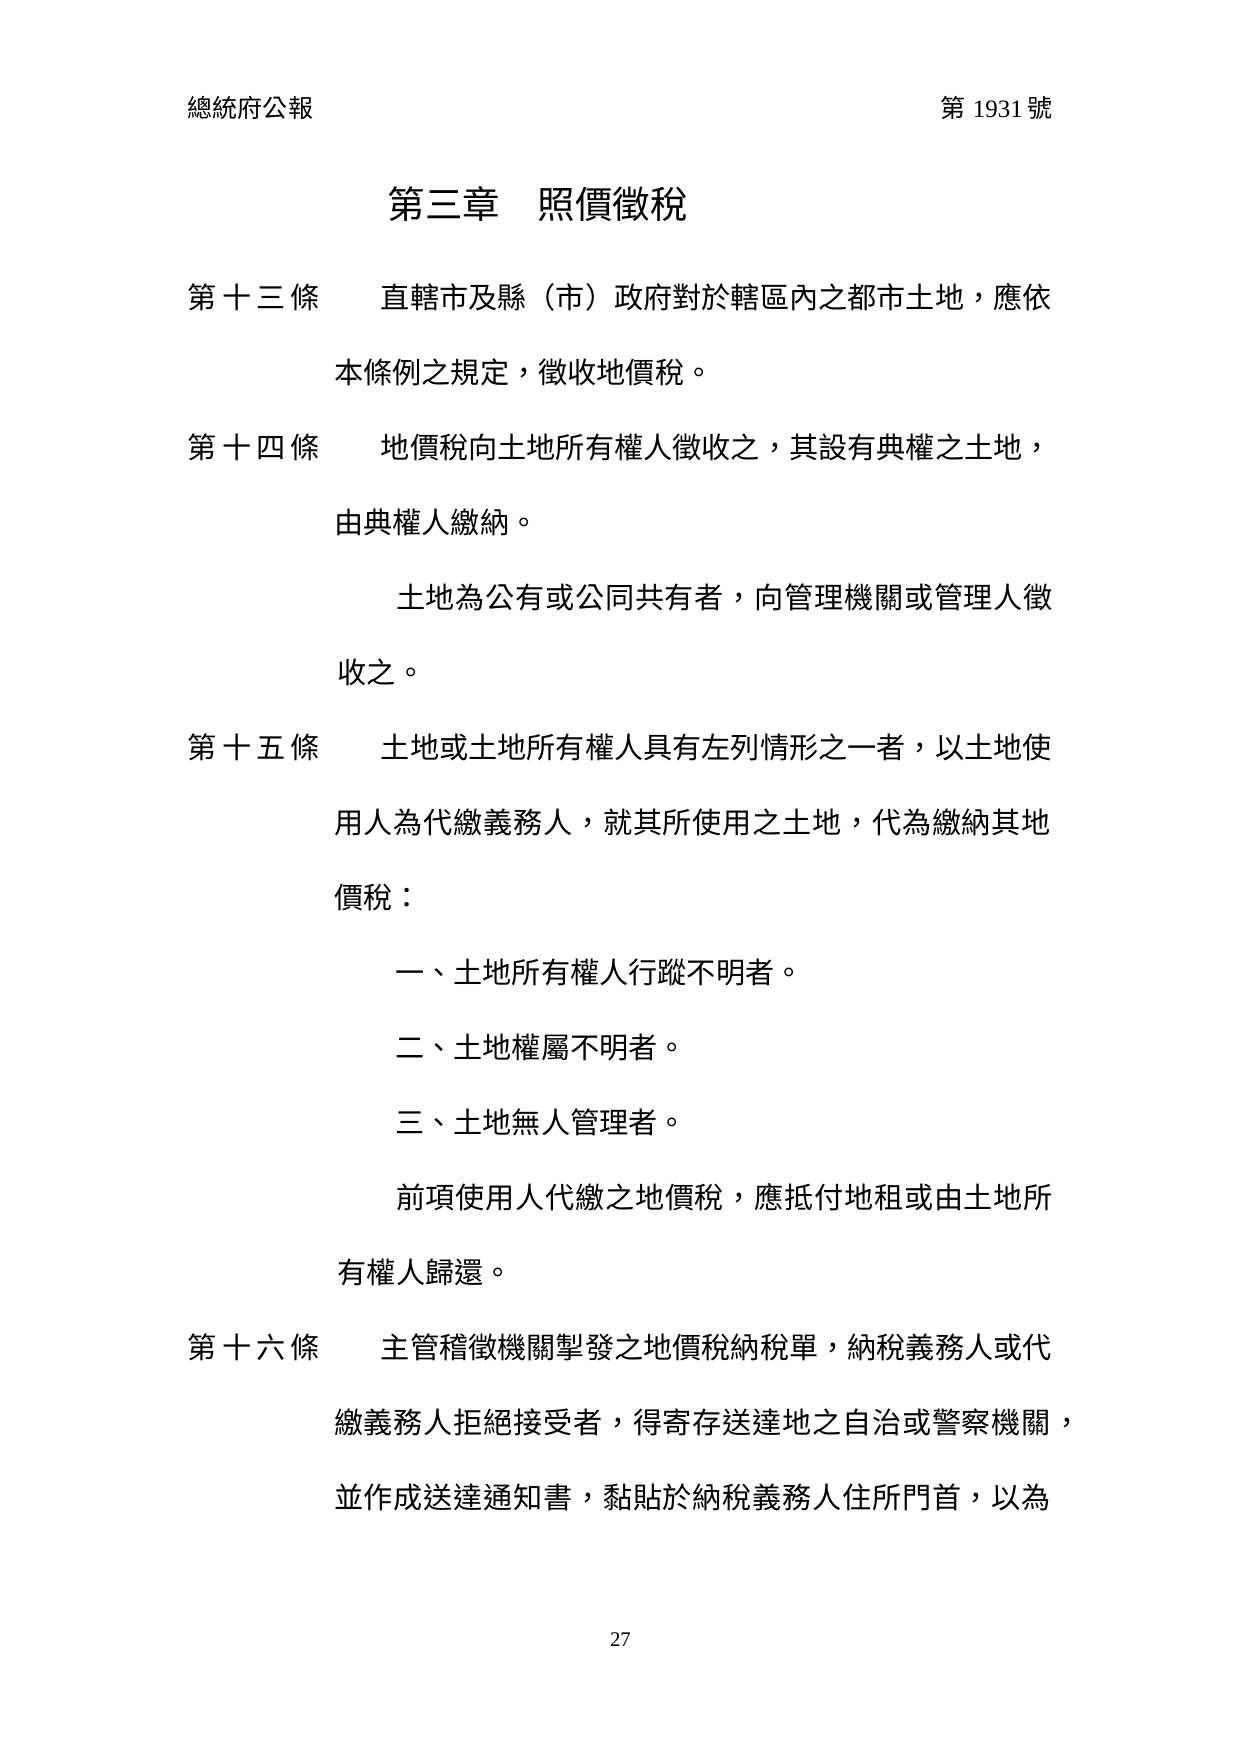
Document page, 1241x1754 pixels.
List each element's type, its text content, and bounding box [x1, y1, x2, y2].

text 第十六條 主管稽徵機關掣發之地價稅納稅單，納稅義務人或代繳義務人拒絕接受者，得寄存送達地之自治或警察機關，並作成送達通知書，黏貼於納稅義務人住所門首，以為送達。地價稅納稅人行蹤不明且無人使用，致地價稅納稅單無從送達者，稽徵機關應先向地政、戶政機關查明，如無著落時，得將送達之事由，作成送達文書，於送達地之市鎮、鄉、區公所之牌示處黏貼布告五日或刊登公告，並自最後黏貼或刊登之日起經過十日，發生送達之效力。 [187, 1308, 1053, 1533]
text 第三章 照價徵稅 [387, 164, 1053, 239]
text 第十三條 直轄市及縣（市）政府對於轄區內之都市土地，應依本條例之規定，徵收地價稅。 [187, 258, 1053, 408]
text 土地為公有或公同共有者，向管理機關或管理人徵收之。 [337, 558, 1053, 708]
text 三、土地無人管理者。 [395, 1083, 1053, 1158]
text 二、土地權屬不明者。 [395, 1008, 1053, 1083]
text 第十五條 土地或土地所有權人具有左列情形之一者，以土地使用人為代繳義務人，就其所使用之土地，代為繳納其地價稅： [187, 708, 1053, 933]
text 一、土地所有權人行蹤不明者。 [395, 933, 1053, 1008]
text 第十四條 地價稅向土地所有權人徵收之，其設有典權之土地，由典權人繳納。 [187, 408, 1053, 558]
text 前項使用人代繳之地價稅，應抵付地租或由土地所有權人歸還。 [337, 1158, 1053, 1308]
